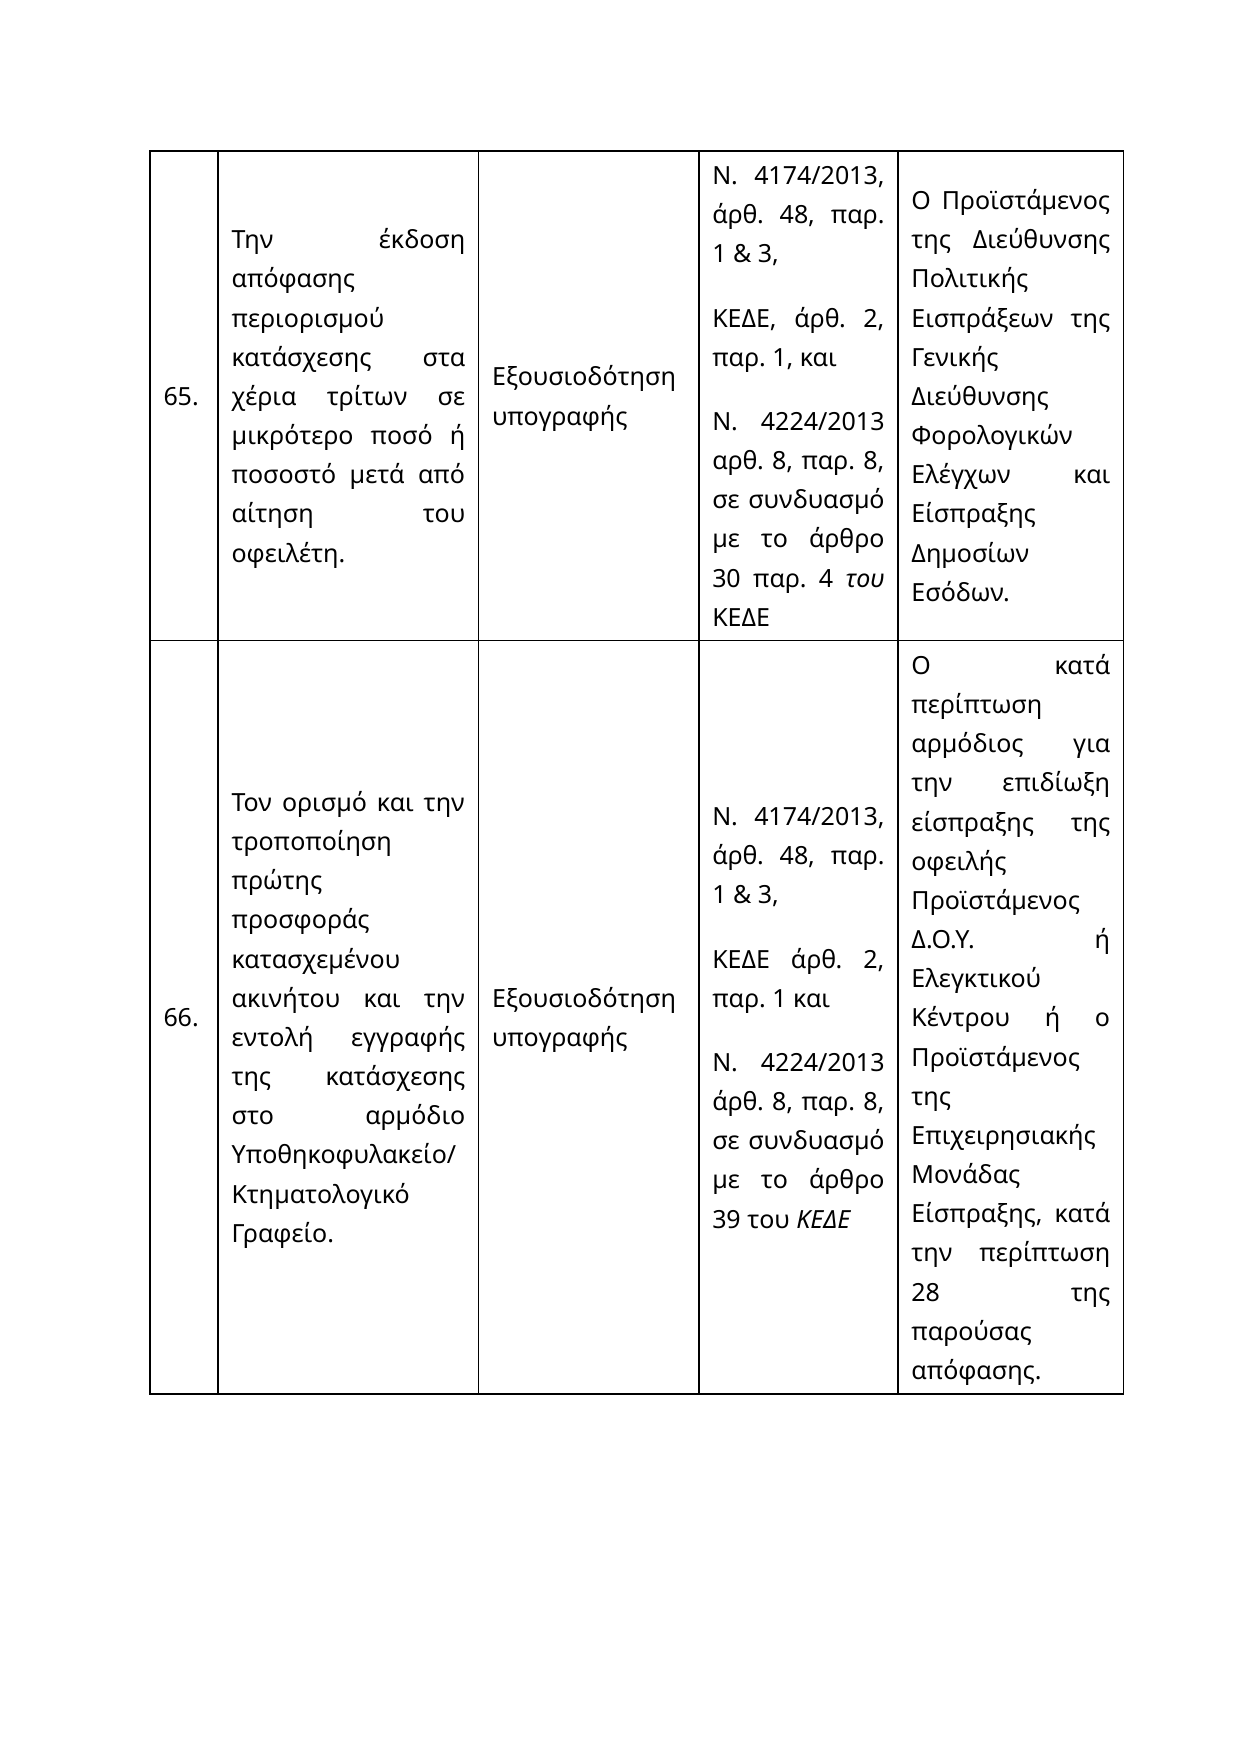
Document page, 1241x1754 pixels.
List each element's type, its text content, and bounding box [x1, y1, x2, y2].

table_cell Εξουσιοδότηση υπογραφής [479, 641, 698, 1393]
table_cell 65. [151, 152, 217, 640]
table_cell 66. [151, 641, 217, 1393]
table_cell Ο Προϊστάμενος της Διεύθυνσης Πολιτικής Εισπράξεων της Γενικής Διεύθυνσης Φορολογικών Ελέγχων και Είσπραξης Δημοσίων Εσόδων. [899, 152, 1123, 640]
table_cell Εξουσιοδότηση υπογραφής [479, 152, 698, 640]
table_cell Ο κατά περίπτωση αρμόδιος για την επιδίωξη είσπραξης της οφειλής Προϊστάμενος Δ.Ο.Υ. ή Ελεγκτικού Κέντρου ή ο Προϊστάμενος της Επιχειρησιακής Μονάδας Είσπραξης, κατά την περίπτωση 28 της παρούσας απόφασης. [899, 641, 1123, 1393]
table_cell Ν. 4174/2013, άρθ. 48, παρ. 1 & 3, ΚΕΔΕ άρθ. 2, παρ. 1 και Ν. 4224/2013 άρθ. 8, παρ. 8, σε συνδυασμό με το άρθρο 39 του ΚΕΔΕ [700, 641, 897, 1393]
table_cell Τον ορισμό και την τροποποίηση πρώτης προσφοράς κατασχεμένου ακινήτου και την εντολή εγγραφής της κατάσχεσης στο αρμόδιο Υποθηκοφυλακείο/ Κτηματολογικό Γραφείο. [219, 641, 478, 1393]
table_cell Την έκδοση απόφασης περιορισμού κατάσχεσης στα χέρια τρίτων σε μικρότερο ποσό ή ποσοστό μετά από αίτηση του οφειλέτη. [219, 152, 478, 640]
table_cell Ν. 4174/2013, άρθ. 48, παρ. 1 & 3, ΚΕΔΕ, άρθ. 2, παρ. 1, και Ν. 4224/2013 αρθ. 8, παρ. 8, σε συνδυασμό με το άρθρο 30 παρ. 4 του ΚΕΔΕ [700, 152, 897, 640]
